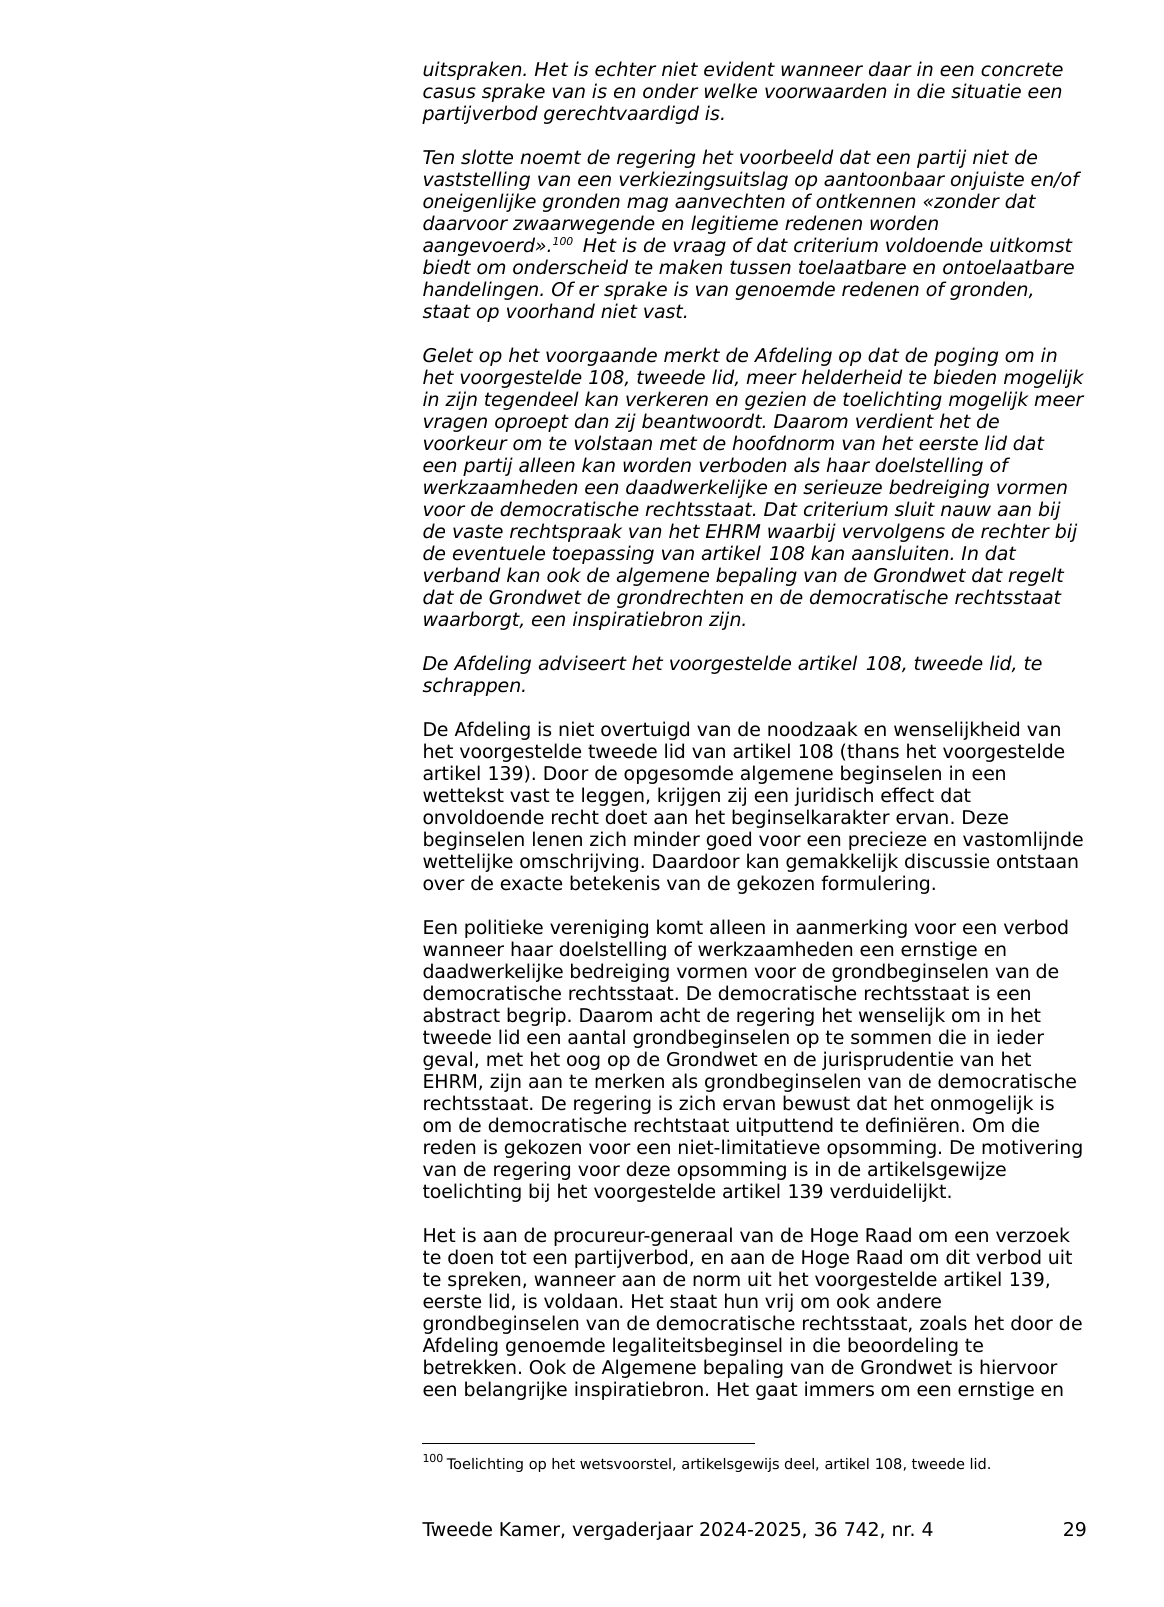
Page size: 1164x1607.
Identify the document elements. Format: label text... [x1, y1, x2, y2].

text Toelichting op het wetsvoorstel, artikelsgewijs deel, artikel 108, tweede lid. [422, 1452, 1087, 1474]
text De Afdeling adviseert het voorgestelde artikel 108, tweede lid, te schrappen. [422, 653, 1087, 697]
text Het is aan de procureur-generaal van de Hoge Raad om een verzoek te doen tot een partijverbod, en aan de Hoge Raad om dit verbod uit te spreken, wanneer aan de norm uit het voorgestelde artikel 139, eerste lid, is voldaan. Het staat hun vrij om ook andere grondbeginselen van de democratische rechtsstaat, zoals het door de Afdeling genoemde legaliteitsbeginsel in die beoordeling te betrekken. Ook de Algemene bepaling van de Grondwet is hiervoor een belangrijke inspiratiebron. Het gaat immers om een ernstige en [422, 1225, 1087, 1401]
text Gelet op het voorgaande merkt de Afdeling op dat de poging om in het voorgestelde 108, tweede lid, meer helderheid te bieden mogelijk in zijn tegendeel kan verkeren en gezien de toelichting mogelijk meer vragen oproept dan zij beantwoordt. Daarom verdient het de voorkeur om te volstaan met de hoofdnorm van het eerste lid dat een partij alleen kan worden verboden als haar doelstelling of werkzaamheden een daadwerkelijke en serieuze bedreiging vormen voor de democratische rechtsstaat. Dat criterium sluit nauw aan bij de vaste rechtspraak van het EHRM waarbij vervolgens de rechter bij de eventuele toepassing van artikel 108 kan aansluiten. In dat verband kan ook de algemene bepaling van de Grondwet dat regelt dat de Grondwet de grondrechten en de democratische rechtsstaat waarborgt, een inspiratiebron zijn. [422, 345, 1087, 631]
text uitspraken. Het is echter niet evident wanneer daar in een concrete casus sprake van is en onder welke voorwaarden in die situatie een partijverbod gerechtvaardigd is. [422, 59, 1087, 125]
text Ten slotte noemt de regering het voorbeeld dat een partij niet de vaststelling van een verkiezingsuitslag op aantoonbaar onjuiste en/of oneigenlijke gronden mag aanvechten of ontkennen «zonder dat daarvoor zwaarwegende en legitieme redenen worden aangevoerd». Het is de vraag of dat criterium voldoende uitkomst biedt om onderscheid te maken tussen toelaatbare en ontoelaatbare handelingen. Of er sprake is van genoemde redenen of gronden, staat op voorhand niet vast. [422, 147, 1087, 323]
text De Afdeling is niet overtuigd van de noodzaak en wenselijkheid van het voorgestelde tweede lid van artikel 108 (thans het voorgestelde artikel 139). Door de opgesomde algemene beginselen in een wettekst vast te leggen, krijgen zij een juridisch effect dat onvoldoende recht doet aan het beginselkarakter ervan. Deze beginselen lenen zich minder goed voor een precieze en vastomlijnde wettelijke omschrijving. Daardoor kan gemakkelijk discussie ontstaan over de exacte betekenis van de gekozen formulering. [422, 719, 1087, 895]
text Een politieke vereniging komt alleen in aanmerking voor een verbod wanneer haar doelstelling of werkzaamheden een ernstige en daadwerkelijke bedreiging vormen voor de grondbeginselen van de democratische rechtsstaat. De democratische rechtsstaat is een abstract begrip. Daarom acht de regering het wenselijk om in het tweede lid een aantal grondbeginselen op te sommen die in ieder geval, met het oog op de Grondwet en de jurisprudentie van het EHRM, zijn aan te merken als grondbeginselen van de democratische rechtsstaat. De regering is zich ervan bewust dat het onmogelijk is om de democratische rechtstaat uitputtend te definiëren. Om die reden is gekozen voor een niet-limitatieve opsomming. De motivering van de regering voor deze opsomming is in de artikelsgewijze toelichting bij het voorgestelde artikel 139 verduidelijkt. [422, 917, 1087, 1203]
